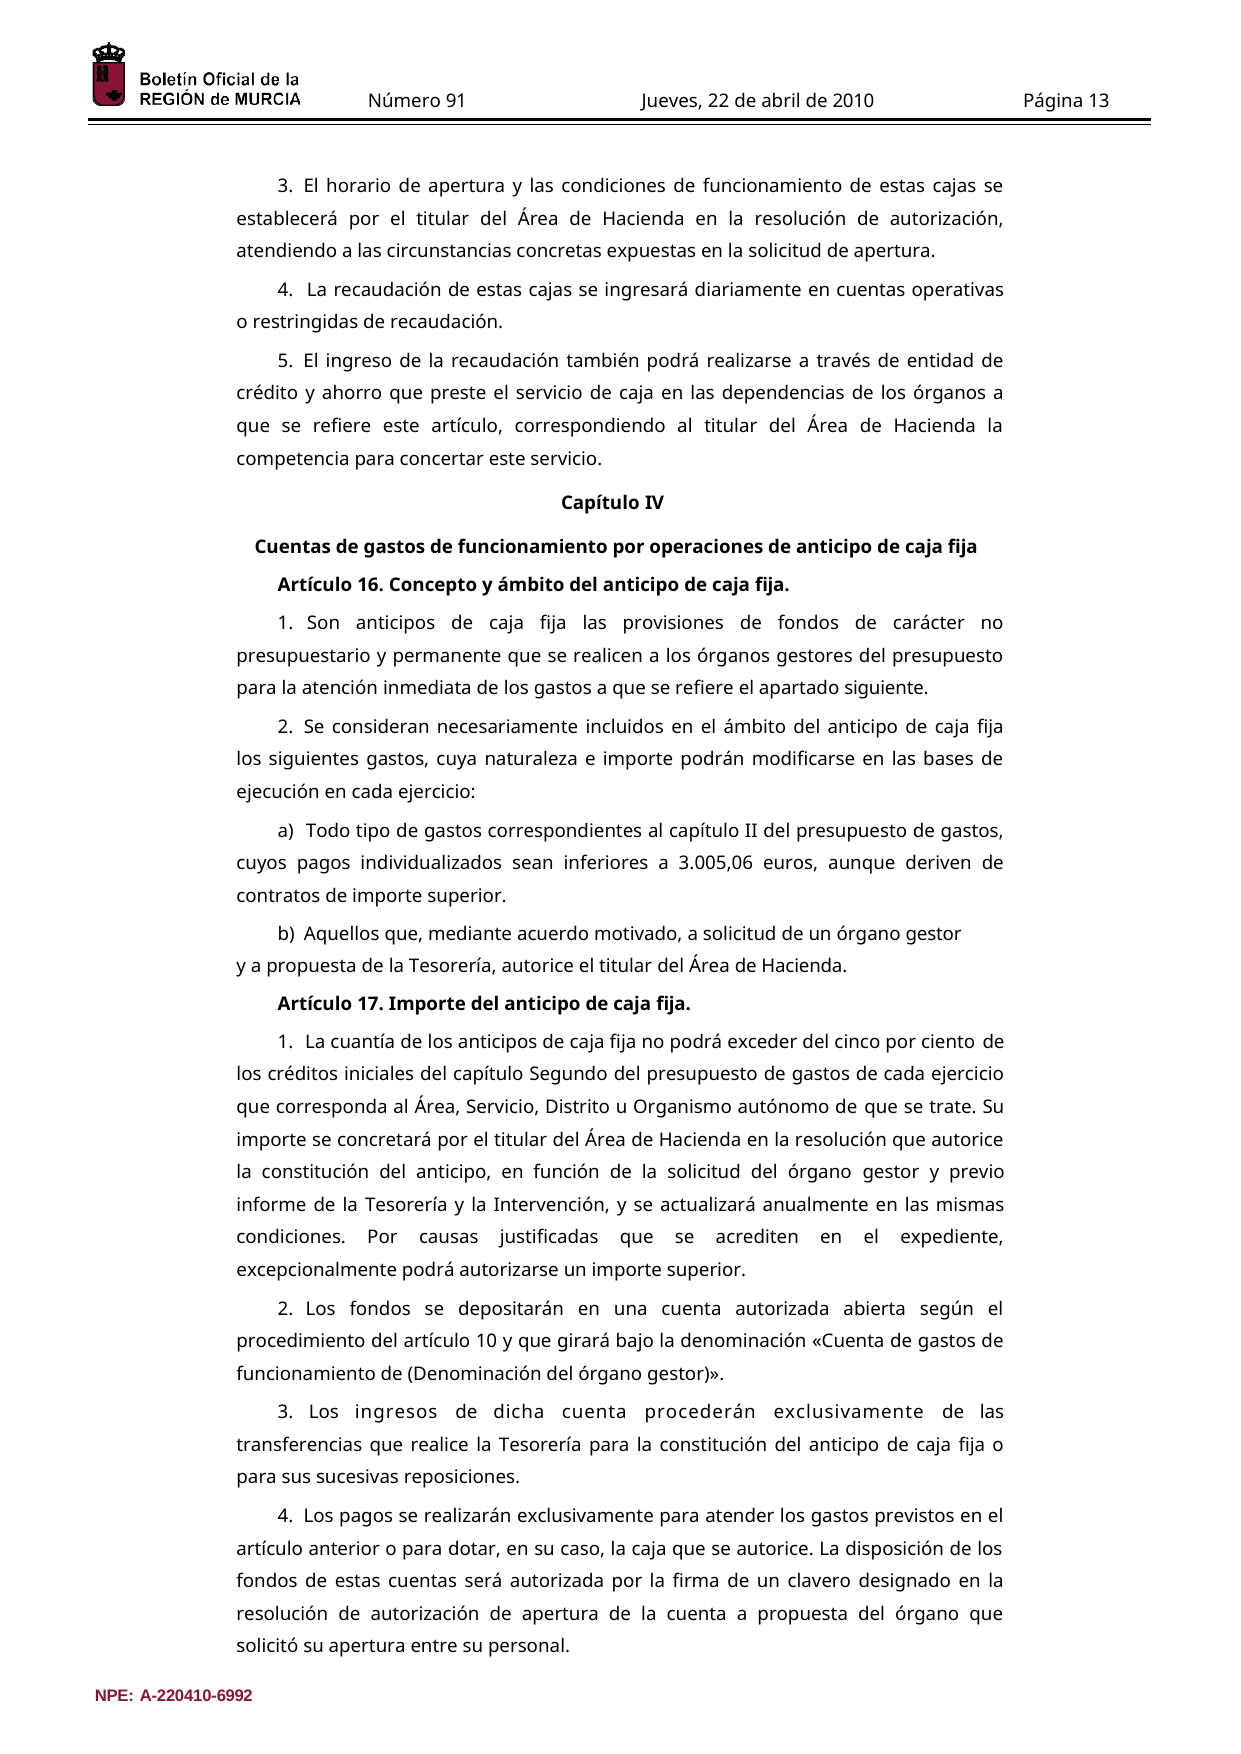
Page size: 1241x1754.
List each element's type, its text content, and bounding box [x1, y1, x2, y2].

list Todo tipo de gastos correspondientes al capítulo II del presupuesto de gastos, cuyos pagos individualizados sean inferiores a 3.005,06 euros, aunque deriven de contratos de importe superior. [236, 817, 1004, 908]
list Los pagos se realizarán exclusivamente para atender los gastos previstos en el artículo anterior o para dotar, en su caso, la caja que se autorice. La disposición de los fondos de estas cuentas será autorizada por la firma de un clavero designado en la resolución de autorización de apertura de la cuenta a propuesta del órgano que solicitó su apertura entre su personal. [236, 1502, 1004, 1658]
text Capítulo IV [561, 489, 1084, 515]
list La recaudación de estas cajas se ingresará diariamente en cuentas operativas o restringidas de recaudación. [236, 276, 1004, 334]
list Son anticipos de caja fija las provisiones de fondos de carácter no presupuestario y permanente que se realicen a los órganos gestores del presupuesto para la atención inmediata de los gastos a que se refiere el apartado siguiente. [236, 609, 1004, 700]
subtitle Artículo 17. Importe del anticipo de caja fija. [277, 990, 1084, 1016]
picture [92, 42, 125, 106]
list Se consideran necesariamente incluidos en el ámbito del anticipo de caja fija los siguientes gastos, cuya naturaleza e importe podrán modificarse en las bases de ejecución en cada ejercicio: [236, 713, 1004, 804]
list Los ingresos de dicha cuenta procederán exclusivamente de las transferencias que realice la Tesorería para la constitución del anticipo de caja fija o para sus sucesivas reposiciones. [236, 1399, 1004, 1489]
list Los fondos se depositarán en una cuenta autorizada abierta según el procedimiento del artículo 10 y que girará bajo la denominación «Cuenta de gastos de funcionamiento de (Denominación del órgano gestor)». [236, 1295, 1004, 1386]
list El ingreso de la recaudación también podrá realizarse a través de entidad de crédito y ahorro que preste el servicio de caja en las dependencias de los órganos a que se refiere este artículo, correspondiendo al titular del Área de Hacienda la competencia para concertar este servicio. [236, 347, 1004, 470]
text Cuentas de gastos de funcionamiento por operaciones de anticipo de caja fija [254, 533, 986, 558]
list El horario de apertura y las condiciones de funcionamiento de estas cajas se establecerá por el titular del Área de Hacienda en la resolución de autorización, atendiendo a las circunstancias concretas expuestas en la solicitud de apertura. [236, 172, 1004, 263]
list La cuantía de los anticipos de caja fija no podrá exceder del cinco por ciento de los créditos iniciales del capítulo Segundo del presupuesto de gastos de cada ejercicio que corresponda al Área, Servicio, Distrito u Organismo autónomo de que se trate. Su importe se concretará por el titular del Área de Hacienda en la resolución que autorice la constitución del anticipo, en función de la solicitud del órgano gestor y previo informe de la Tesorería y la Intervención, y se actualizará anualmente en las mismas condiciones. Por causas justificadas que se acrediten en el expediente, excepcionalmente podrá autorizarse un importe superior. [236, 1028, 1004, 1282]
picture [140, 72, 301, 105]
text y a propuesta de la Tesorería, autorice el titular del Área de Hacienda. [236, 952, 1084, 978]
text Artículo 16. Concepto y ámbito del anticipo de caja fija. [277, 572, 1084, 597]
list Aquellos que, mediante acuerdo motivado, a solicitud de un órgano gestor [277, 921, 1084, 946]
